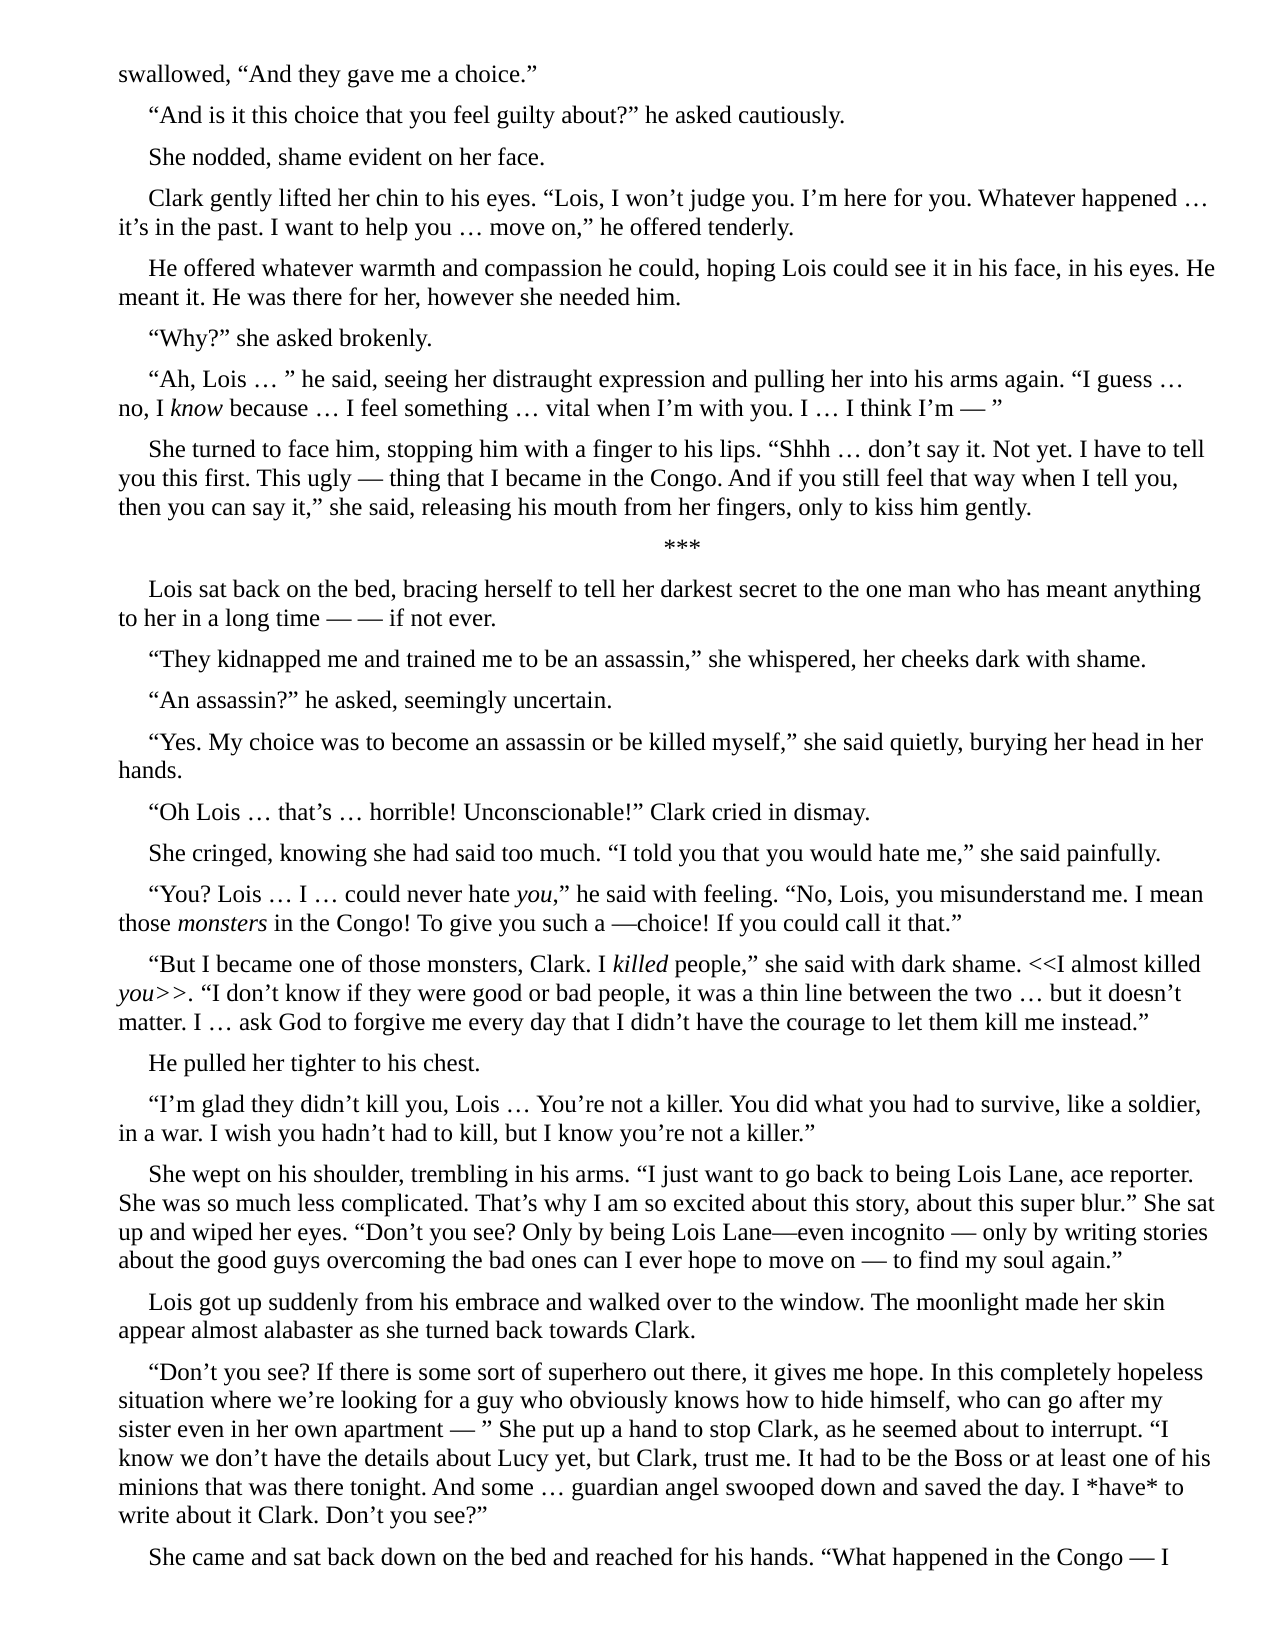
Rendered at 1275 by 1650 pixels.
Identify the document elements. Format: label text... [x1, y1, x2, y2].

text She cringed, knowing she had said too much. “I told you that you would hate me,” she said painfully. [118, 838, 1216, 867]
text “Why?” she asked brokenly. [118, 323, 1216, 352]
text Lois got up suddenly from his embrace and walked over to the window. The moonlight made her skin appear almost alabaster as she turned back towards Clark. [118, 1287, 1216, 1344]
text She nodded, shame evident on her face. [118, 142, 1216, 170]
text “They kidnapped me and trained me to be an assassin,” she whispered, her cheeks dark with shame. [118, 644, 1216, 673]
text “Ah, Lois … ” he said, seeing her distraught expression and pulling her into his arms again. “I guess … no, I know because … I feel something … vital when I’m with you. I … I think I’m — ” [118, 364, 1216, 422]
text “You? Lois … I … could never hate you,” he said with feeling. “No, Lois, you misunderstand me. I mean those monsters in the Congo! To give you such a —choice! If you could call it that.” [118, 879, 1216, 937]
text “But I became one of those monsters, Clark. I killed people,” she said with dark shame. <<I almost killed you>>. “I don’t know if they were good or bad people, it was a thin line between the two … but it doesn’t matter. I … ask God to forgive me every day that I didn’t have the courage to let them kill me instead.” [118, 949, 1216, 1035]
text She came and sat back down on the bed and reached for his hands. “What happened in the Congo — I [118, 1542, 1216, 1570]
text “Oh Lois … that’s … horrible! Unconscionable!” Clark cried in dismay. [118, 797, 1216, 825]
text “And is it this choice that you feel guilty about?” he asked cautiously. [118, 100, 1216, 129]
text “Don’t you see? If there is some sort of superhero out there, it gives me hope. In this completely hopeless situation where we’re looking for a guy who obviously knows how to hide himself, who can go after my sister even in her own apartment — ” She put up a hand to stop Clark, as he seemed about to interrupt. “I know we don’t have the details about Lucy yet, but Clark, trust me. It had to be the Boss or at least one of his minions that was there tonight. And some … guardian angel swooped down and saved the day. I *have* to write about it Clark. Don’t you see?” [118, 1357, 1216, 1529]
text swallowed, “And they gave me a choice.” [118, 59, 1216, 88]
text She turned to face him, stopping him with a finger to his lips. “Shhh … don’t say it. Not yet. I have to tell you this first. This ugly — thing that I became in the Congo. And if you still feel that way when I tell you, then you can say it,” she said, releasing his mouth from her fingers, only to kiss him gently. [118, 434, 1216, 520]
text He pulled her tighter to his chest. [118, 1048, 1216, 1077]
text “I’m glad they didn’t kill you, Lois … You’re not a killer. You did what you had to survive, like a soldier, in a war. I wish you hadn’t had to kill, but I know you’re not a killer.” [118, 1089, 1216, 1147]
text “Yes. My choice was to become an assassin or be killed myself,” she said quietly, burying her head in her hands. [118, 727, 1216, 784]
text *** [118, 533, 1216, 562]
text She wept on his shoulder, trembling in his arms. “I just want to go back to being Lois Lane, ace reporter. She was so much less complicated. That’s why I am so excited about this story, about this super blur.” She sat up and wiped her eyes. “Don’t you see? Only by being Lois Lane—even incognito — only by writing stories about the good guys overcoming the bad ones can I ever hope to move on — to find my soul again.” [118, 1159, 1216, 1274]
text Lois sat back on the bed, bracing herself to tell her darkest secret to the one man who has meant anything to her in a long time — — if not ever. [118, 574, 1216, 632]
text Clark gently lifted her chin to his eyes. “Lois, I won’t judge you. I’m here for you. Whatever happened … it’s in the past. I want to help you … move on,” he offered tenderly. [118, 183, 1216, 240]
text He offered whatever warmth and compassion he could, hoping Lois could see it in his face, in his eyes. He meant it. He was there for her, however she needed him. [118, 253, 1216, 310]
text “An assassin?” he asked, seemingly uncertain. [118, 685, 1216, 714]
